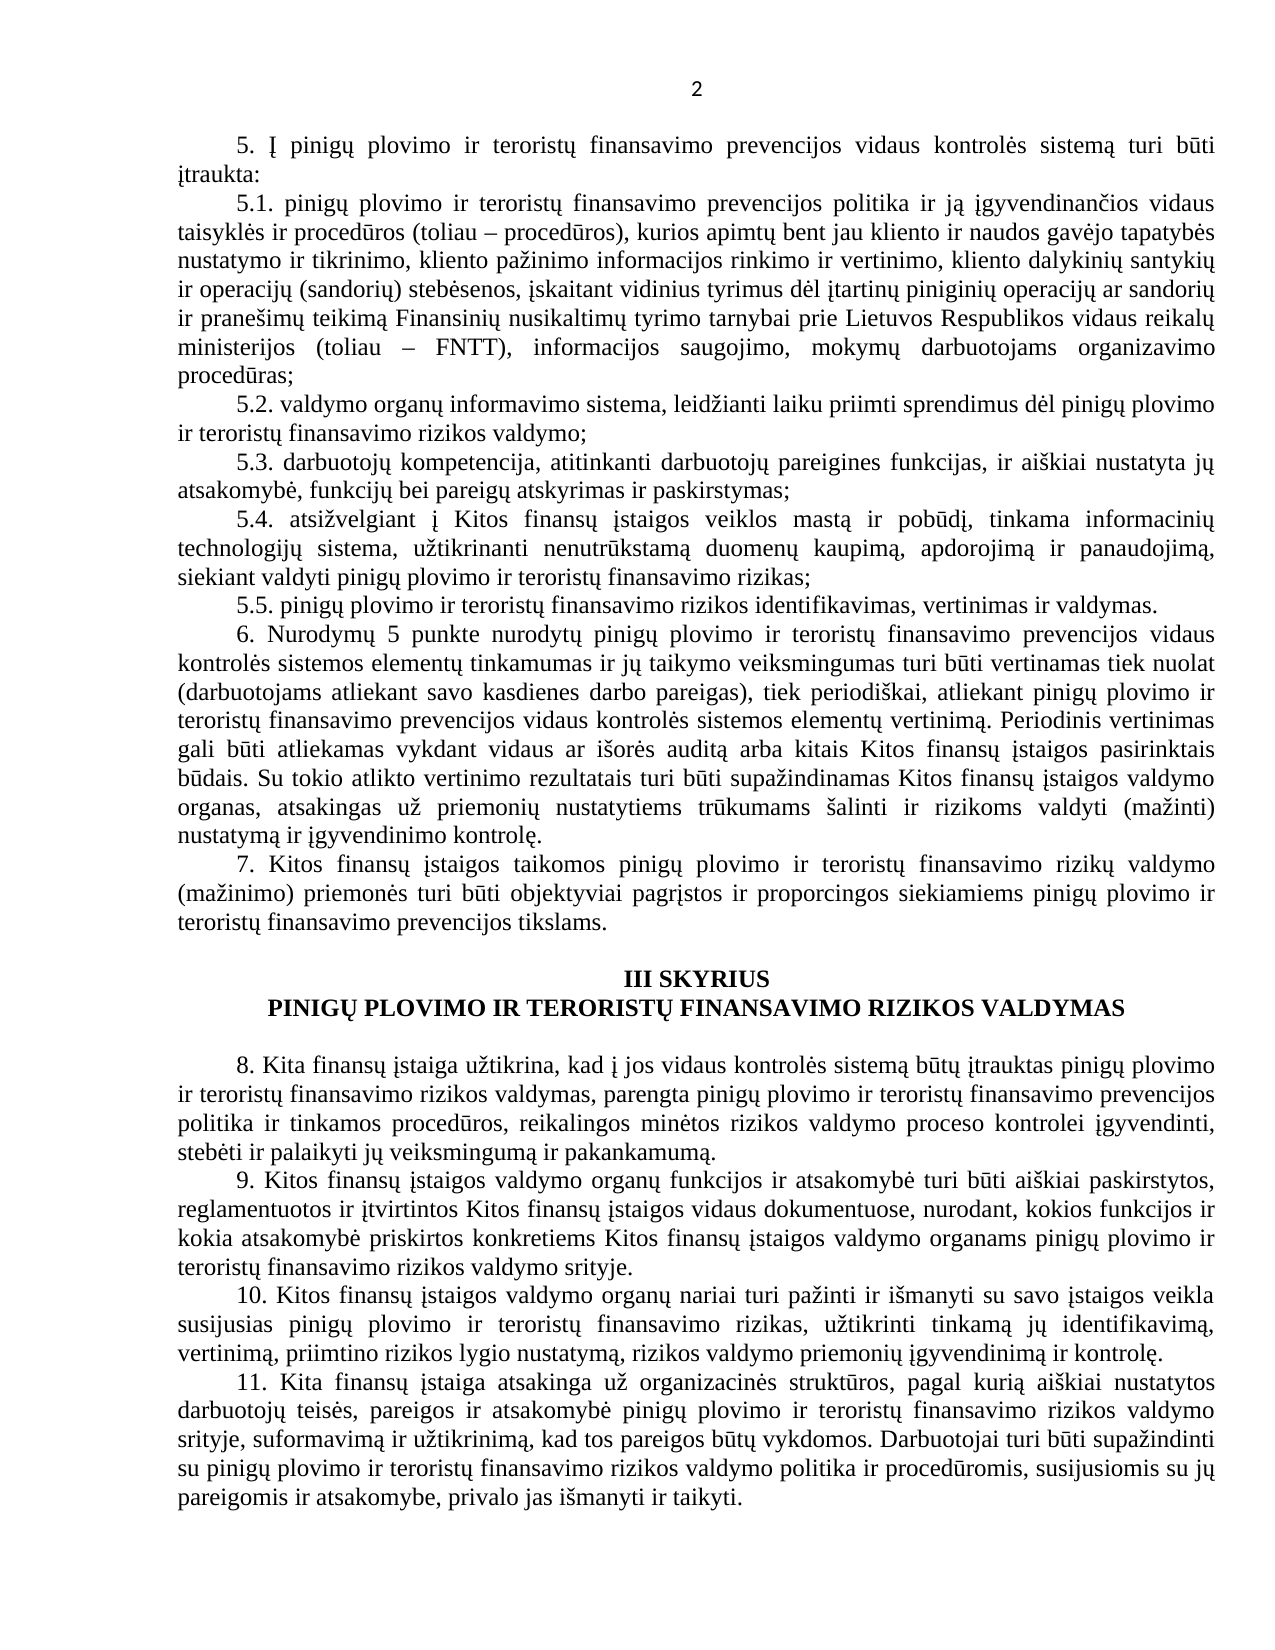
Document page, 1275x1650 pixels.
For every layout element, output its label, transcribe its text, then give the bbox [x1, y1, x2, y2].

text 11. Kita finansų įstaiga atsakinga už organizacinės struktūros, pagal kurią aiškiai nustatytos darbuotojų teisės, pareigos ir atsakomybė pinigų plovimo ir teroristų finansavimo rizikos valdymo srityje, suformavimą ir užtikrinimą, kad tos pareigos būtų vykdomos. Darbuotojai turi būti supažindinti su pinigų plovimo ir teroristų finansavimo rizikos valdymo politika ir procedūromis, susijusiomis su jų pareigomis ir atsakomybe, privalo jas išmanyti ir taikyti. [177, 1367, 1216, 1511]
text 5.1. pinigų plovimo ir teroristų finansavimo prevencijos politika ir ją įgyvendinančios vidaus taisyklės ir procedūros (toliau – procedūros), kurios apimtų bent jau kliento ir naudos gavėjo tapatybės nustatymo ir tikrinimo, kliento pažinimo informacijos rinkimo ir vertinimo, kliento dalykinių santykių ir operacijų (sandorių) stebėsenos, įskaitant vidinius tyrimus dėl įtartinų piniginių operacijų ar sandorių ir pranešimų teikimą Finansinių nusikaltimų tyrimo tarnybai prie Lietuvos Respublikos vidaus reikalų ministerijos (toliau – FNTT), informacijos saugojimo, mokymų darbuotojams organizavimo procedūras; [177, 188, 1216, 389]
text 10. Kitos finansų įstaigos valdymo organų nariai turi pažinti ir išmanyti su savo įstaigos veikla susijusias pinigų plovimo ir teroristų finansavimo rizikas, užtikrinti tinkamą jų identifikavimą, vertinimą, priimtino rizikos lygio nustatymą, rizikos valdymo priemonių įgyvendinimą ir kontrolę. [177, 1281, 1216, 1367]
text PINIGŲ PLOVIMO IR TERORISTŲ FINANSAVIMO RIZIKOS VALDYMAS [177, 993, 1216, 1022]
text 7. Kitos finansų įstaigos taikomos pinigų plovimo ir teroristų finansavimo rizikų valdymo (mažinimo) priemonės turi būti objektyviai pagrįstos ir proporcingos siekiamiems pinigų plovimo ir teroristų finansavimo prevencijos tikslams. [177, 849, 1216, 936]
text 5. Į pinigų plovimo ir teroristų finansavimo prevencijos vidaus kontrolės sistemą turi būti įtraukta: [177, 131, 1216, 188]
text 9. Kitos finansų įstaigos valdymo organų funkcijos ir atsakomybė turi būti aiškiai paskirstytos, reglamentuotos ir įtvirtintos Kitos finansų įstaigos vidaus dokumentuose, nurodant, kokios funkcijos ir kokia atsakomybė priskirtos konkretiems Kitos finansų įstaigos valdymo organams pinigų plovimo ir teroristų finansavimo rizikos valdymo srityje. [177, 1166, 1216, 1281]
text III SKYRIUS [177, 964, 1216, 993]
text 6. Nurodymų 5 punkte nurodytų pinigų plovimo ir teroristų finansavimo prevencijos vidaus kontrolės sistemos elementų tinkamumas ir jų taikymo veiksmingumas turi būti vertinamas tiek nuolat (darbuotojams atliekant savo kasdienes darbo pareigas), tiek periodiškai, atliekant pinigų plovimo ir teroristų finansavimo prevencijos vidaus kontrolės sistemos elementų vertinimą. Periodinis vertinimas gali būti atliekamas vykdant vidaus ar išorės auditą arba kitais Kitos finansų įstaigos pasirinktais būdais. Su tokio atlikto vertinimo rezultatais turi būti supažindinamas Kitos finansų įstaigos valdymo organas, atsakingas už priemonių nustatytiems trūkumams šalinti ir rizikoms valdyti (mažinti) nustatymą ir įgyvendinimo kontrolę. [177, 619, 1216, 849]
text 5.4. atsižvelgiant į Kitos finansų įstaigos veiklos mastą ir pobūdį, tinkama informacinių technologijų sistema, užtikrinanti nenutrūkstamą duomenų kaupimą, apdorojimą ir panaudojimą, siekiant valdyti pinigų plovimo ir teroristų finansavimo rizikas; [177, 504, 1216, 591]
text 5.2. valdymo organų informavimo sistema, leidžianti laiku priimti sprendimus dėl pinigų plovimo ir teroristų finansavimo rizikos valdymo; [177, 389, 1216, 447]
text 8. Kita finansų įstaiga užtikrina, kad į jos vidaus kontrolės sistemą būtų įtrauktas pinigų plovimo ir teroristų finansavimo rizikos valdymas, parengta pinigų plovimo ir teroristų finansavimo prevencijos politika ir tinkamos procedūros, reikalingos minėtos rizikos valdymo proceso kontrolei įgyvendinti, stebėti ir palaikyti jų veiksmingumą ir pakankamumą. [177, 1051, 1216, 1166]
text 5.5. pinigų plovimo ir teroristų finansavimo rizikos identifikavimas, vertinimas ir valdymas. [177, 591, 1216, 619]
text 5.3. darbuotojų kompetencija, atitinkanti darbuotojų pareigines funkcijas, ir aiškiai nustatyta jų atsakomybė, funkcijų bei pareigų atskyrimas ir paskirstymas; [177, 447, 1216, 504]
